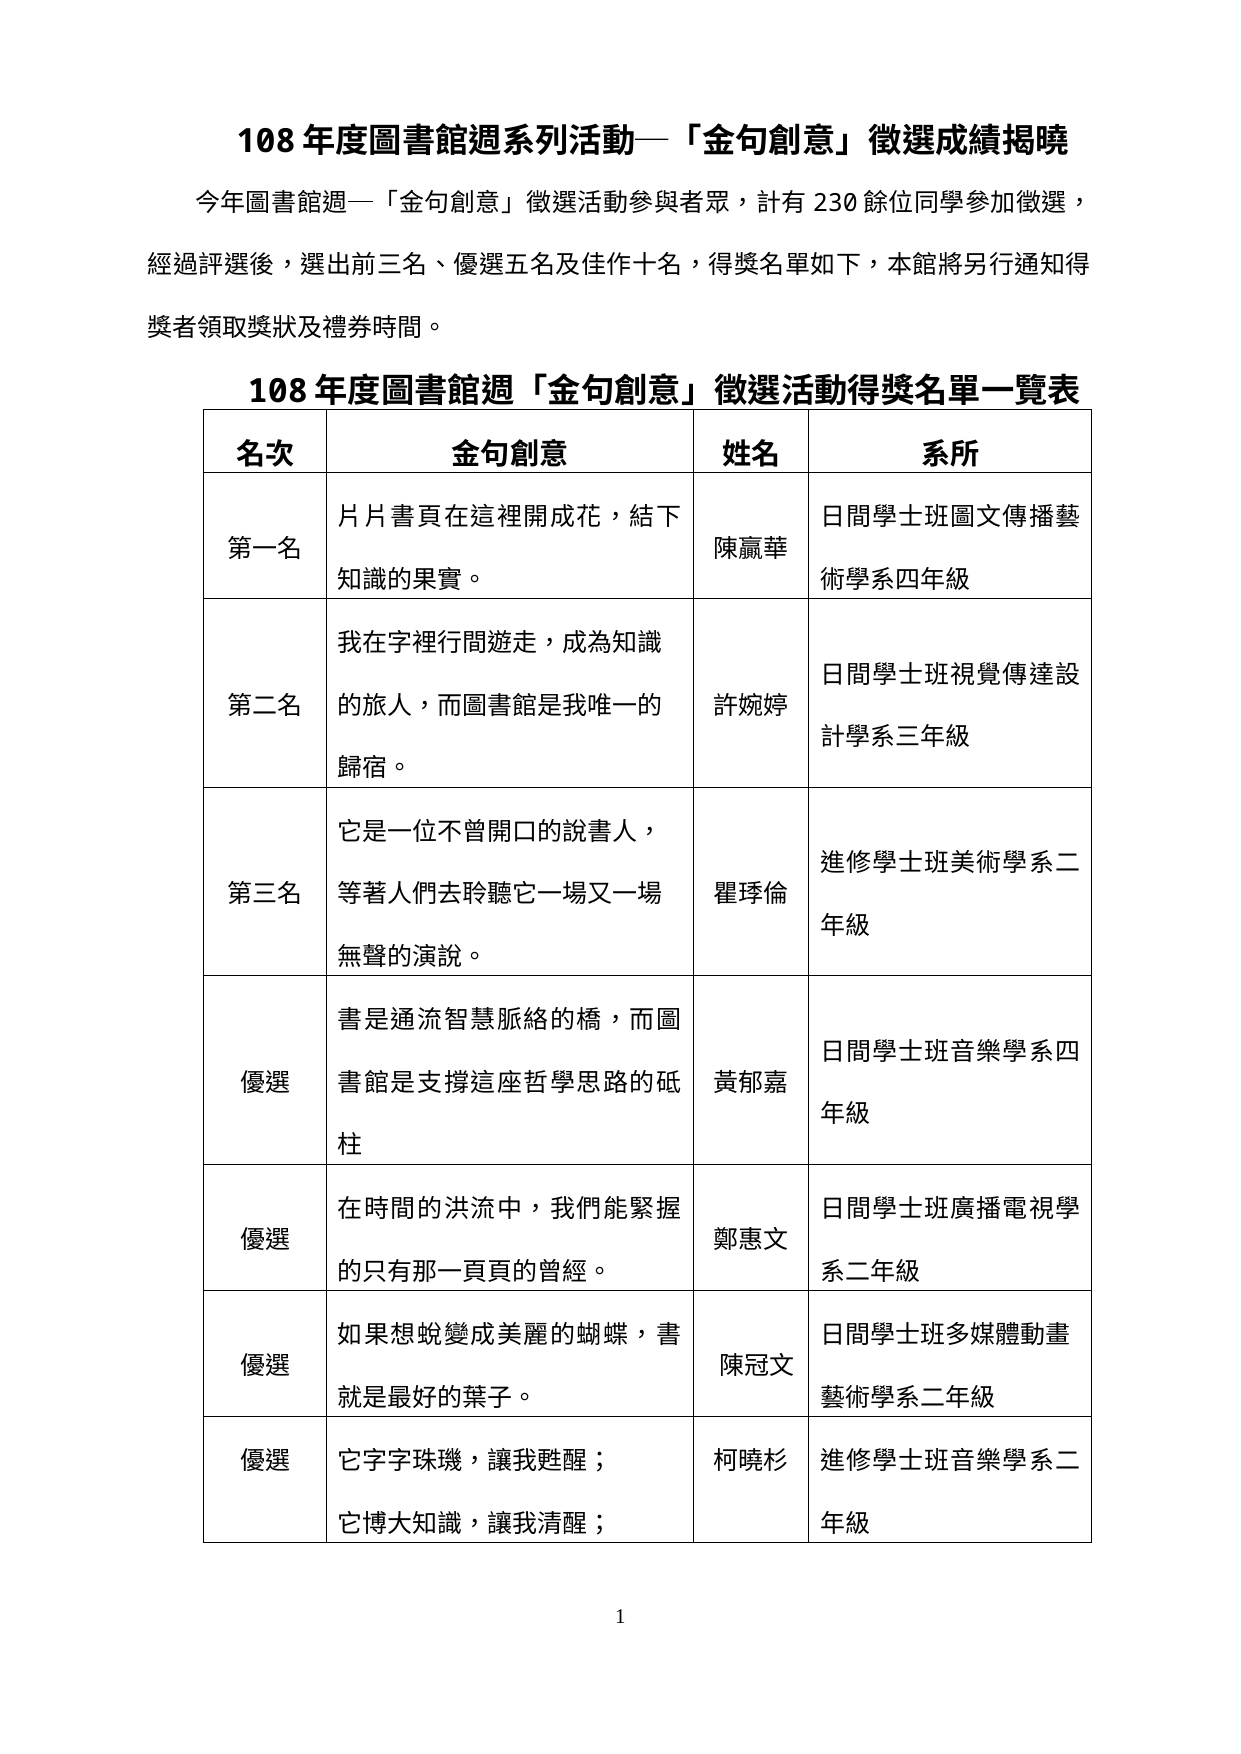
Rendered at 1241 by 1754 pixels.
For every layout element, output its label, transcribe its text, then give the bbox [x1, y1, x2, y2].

table_header 姓名 [694, 410, 808, 472]
table_cell 黃郁嘉 [694, 976, 808, 1164]
table_cell 它是一位不曾開口的說書人， 等著人們去聆聽它一場又一場無聲的演說。 [327, 788, 693, 975]
table_cell 進修學士班音樂學系二年級 [809, 1417, 1091, 1542]
table_cell 柯曉杉 [694, 1417, 808, 1542]
table_cell 瞿㻑倫 [694, 788, 808, 975]
table_cell 如果想蛻變成美麗的蝴蝶，書就是最好的葉子。 [327, 1291, 693, 1416]
table_cell 日間學士班廣播電視學系二年級 [809, 1165, 1091, 1290]
table_cell 陳冠文 [694, 1291, 808, 1416]
table_cell 日間學士班音樂學系四年級 [809, 976, 1091, 1164]
text 今年圖書館週─「金句創意」徵選活動參與者眾，計有230餘位同學參加徵選，經過評選後，選出前三名、優選五名及佳作十名，得獎名單如下，本館將另行通知得獎者領取獎狀及禮券時間。 [148, 159, 1092, 346]
table_cell 第一名 [204, 473, 326, 598]
table_cell 在時間的洪流中，我們能緊握的只有那一頁頁的曾經。 [327, 1165, 693, 1290]
table_cell 優選 [204, 1165, 326, 1290]
table_cell 它字字珠璣，讓我甦醒； 它博大知識，讓我清醒； [327, 1417, 693, 1542]
table_header 名次 [204, 410, 326, 472]
table_cell 日間學士班視覺傳達設計學系三年級 [809, 599, 1091, 787]
table_cell 第三名 [204, 788, 326, 975]
table_cell 我在字裡行間遊走，成為知識的旅人，而圖書館是我唯一的歸宿。 [327, 599, 693, 787]
table_cell 許婉婷 [694, 599, 808, 787]
table_cell 陳贏華 [694, 473, 808, 598]
table_cell 鄭惠文 [694, 1165, 808, 1290]
table_cell 優選 [204, 1291, 326, 1416]
table_cell 日間學士班圖文傳播藝術學系四年級 [809, 473, 1091, 598]
table_cell 日間學士班多媒體動畫 藝術學系二年級 [809, 1291, 1091, 1416]
text 108年度圖書館週「金句創意」徵選活動得獎名單一覽表 [148, 346, 1092, 409]
table_cell 書是通流智慧脈絡的橋，而圖書館是支撐這座哲學思路的砥柱 [327, 976, 693, 1164]
table_header 系所 [809, 410, 1091, 472]
table_cell 第二名 [204, 599, 326, 787]
table_header 金句創意 [327, 410, 693, 472]
text 108年度圖書館週系列活動─「金句創意」徵選成績揭曉 [148, 96, 1092, 159]
table_cell 片片書頁在這裡開成花，結下知識的果實。 [327, 473, 693, 598]
table_cell 優選 [204, 976, 326, 1164]
table_cell 進修學士班美術學系二年級 [809, 788, 1091, 975]
table_cell 優選 [204, 1417, 326, 1542]
